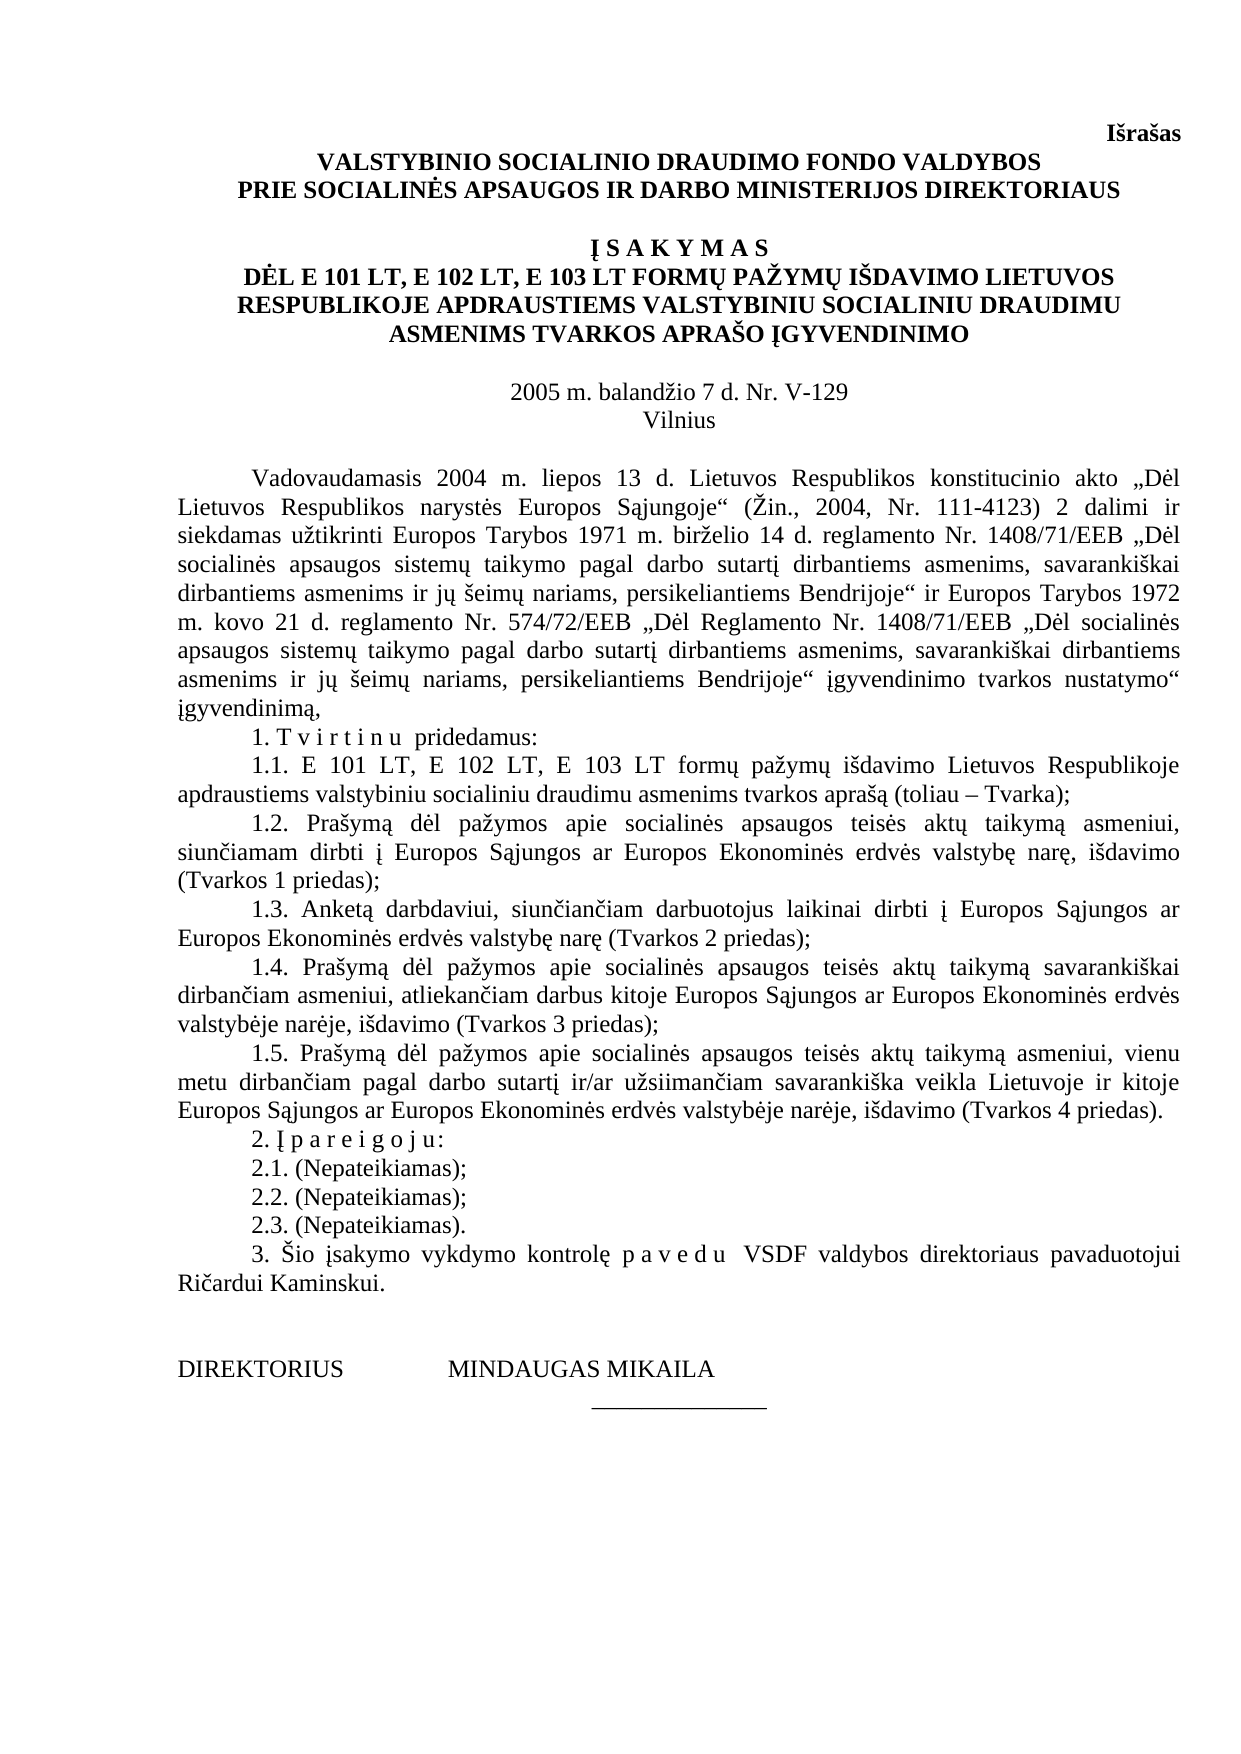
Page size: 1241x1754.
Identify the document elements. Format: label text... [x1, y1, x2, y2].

text 2.1. (Nepateikiamas); [177, 1153, 1181, 1182]
text 2.2. (Nepateikiamas); [177, 1182, 1181, 1211]
text 2. Įpareigoju: [177, 1124, 1181, 1153]
text 1.5. Prašymą dėl pažymos apie socialinės apsaugos teisės aktų taikymą asmeniui, vienu metu dirbančiam pagal darbo sutartį ir/ar užsiimančiam savarankiška veikla Lietuvoje ir kitoje Europos Sąjungos ar Europos Ekonominės erdvės valstybėje narėje, išdavimo (Tvarkos 4 priedas). [177, 1038, 1181, 1124]
text 3. Šio įsakymo vykdymo kontrolę pavedu VSDF valdybos direktoriaus pavaduotojui Ričardui Kaminskui. [177, 1239, 1181, 1297]
text 1.4. Prašymą dėl pažymos apie socialinės apsaugos teisės aktų taikymą savarankiškai dirbančiam asmeniui, atliekančiam darbus kitoje Europos Sąjungos ar Europos Ekonominės erdvės valstybėje narėje, išdavimo (Tvarkos 3 priedas); [177, 952, 1181, 1038]
text DIREKTORIUS MINDAUGAS MIKAILA [177, 1354, 1181, 1383]
text VALSTYBINIO SOCIALINIO DRAUDIMO FONDO VALDYBOS [177, 147, 1181, 176]
text PRIE SOCIALINĖS APSAUGOS IR DARBO MINISTERIJOS DIREKTORIAUS [177, 176, 1181, 204]
text Vilnius [177, 406, 1181, 434]
text 2005 m. balandžio 7 d. Nr. V-129 [177, 377, 1181, 406]
text 1.3. Anketą darbdaviui, siunčiančiam darbuotojus laikinai dirbti į Europos Sąjungos ar Europos Ekonominės erdvės valstybę narę (Tvarkos 2 priedas); [177, 894, 1181, 952]
text Vadovaudamasis 2004 m. liepos 13 d. Lietuvos Respublikos konstitucinio akto „Dėl Lietuvos Respublikos narystės Europos Sąjungoje“ (Žin., 2004, Nr. 111-4123) 2 dalimi ir siekdamas užtikrinti Europos Tarybos 1971 m. birželio 14 d. reglamento Nr. 1408/71/EEB „Dėl socialinės apsaugos sistemų taikymo pagal darbo sutartį dirbantiems asmenims, savarankiškai dirbantiems asmenims ir jų šeimų nariams, persikeliantiems Bendrijoje“ ir Europos Tarybos 1972 m. kovo 21 d. reglamento Nr. 574/72/EEB „Dėl Reglamento Nr. 1408/71/EEB „Dėl socialinės apsaugos sistemų taikymo pagal darbo sutartį dirbantiems asmenims, savarankiškai dirbantiems asmenims ir jų šeimų nariams, persikeliantiems Bendrijoje“ įgyvendinimo tvarkos nustatymo“ įgyvendinimą, [177, 463, 1181, 722]
text 1.1. E 101 LT, E 102 LT, E 103 LT formų pažymų išdavimo Lietuvos Respublikoje apdraustiems valstybiniu socialiniu draudimu asmenims tvarkos aprašą (toliau – Tvarka); [177, 751, 1181, 808]
text Į S A K Y M A S [177, 233, 1181, 262]
text 1. Tvirtinu pridedamus: [177, 722, 1181, 751]
text 1.2. Prašymą dėl pažymos apie socialinės apsaugos teisės aktų taikymą asmeniui, siunčiamam dirbti į Europos Sąjungos ar Europos Ekonominės erdvės valstybę narę, išdavimo (Tvarkos 1 priedas); [177, 808, 1181, 894]
text Išrašas [177, 118, 1181, 147]
text DĖL E 101 LT, E 102 LT, E 103 LT formų pažymų išdavimo lietuvos respublikoje apdraustiems valstybiniu socialiniu draudimu asmenims tvarkos aprašo įgyvendinimo [177, 262, 1181, 348]
text 2.3. (Nepateikiamas). [177, 1211, 1181, 1239]
text ______________ [177, 1383, 1181, 1412]
